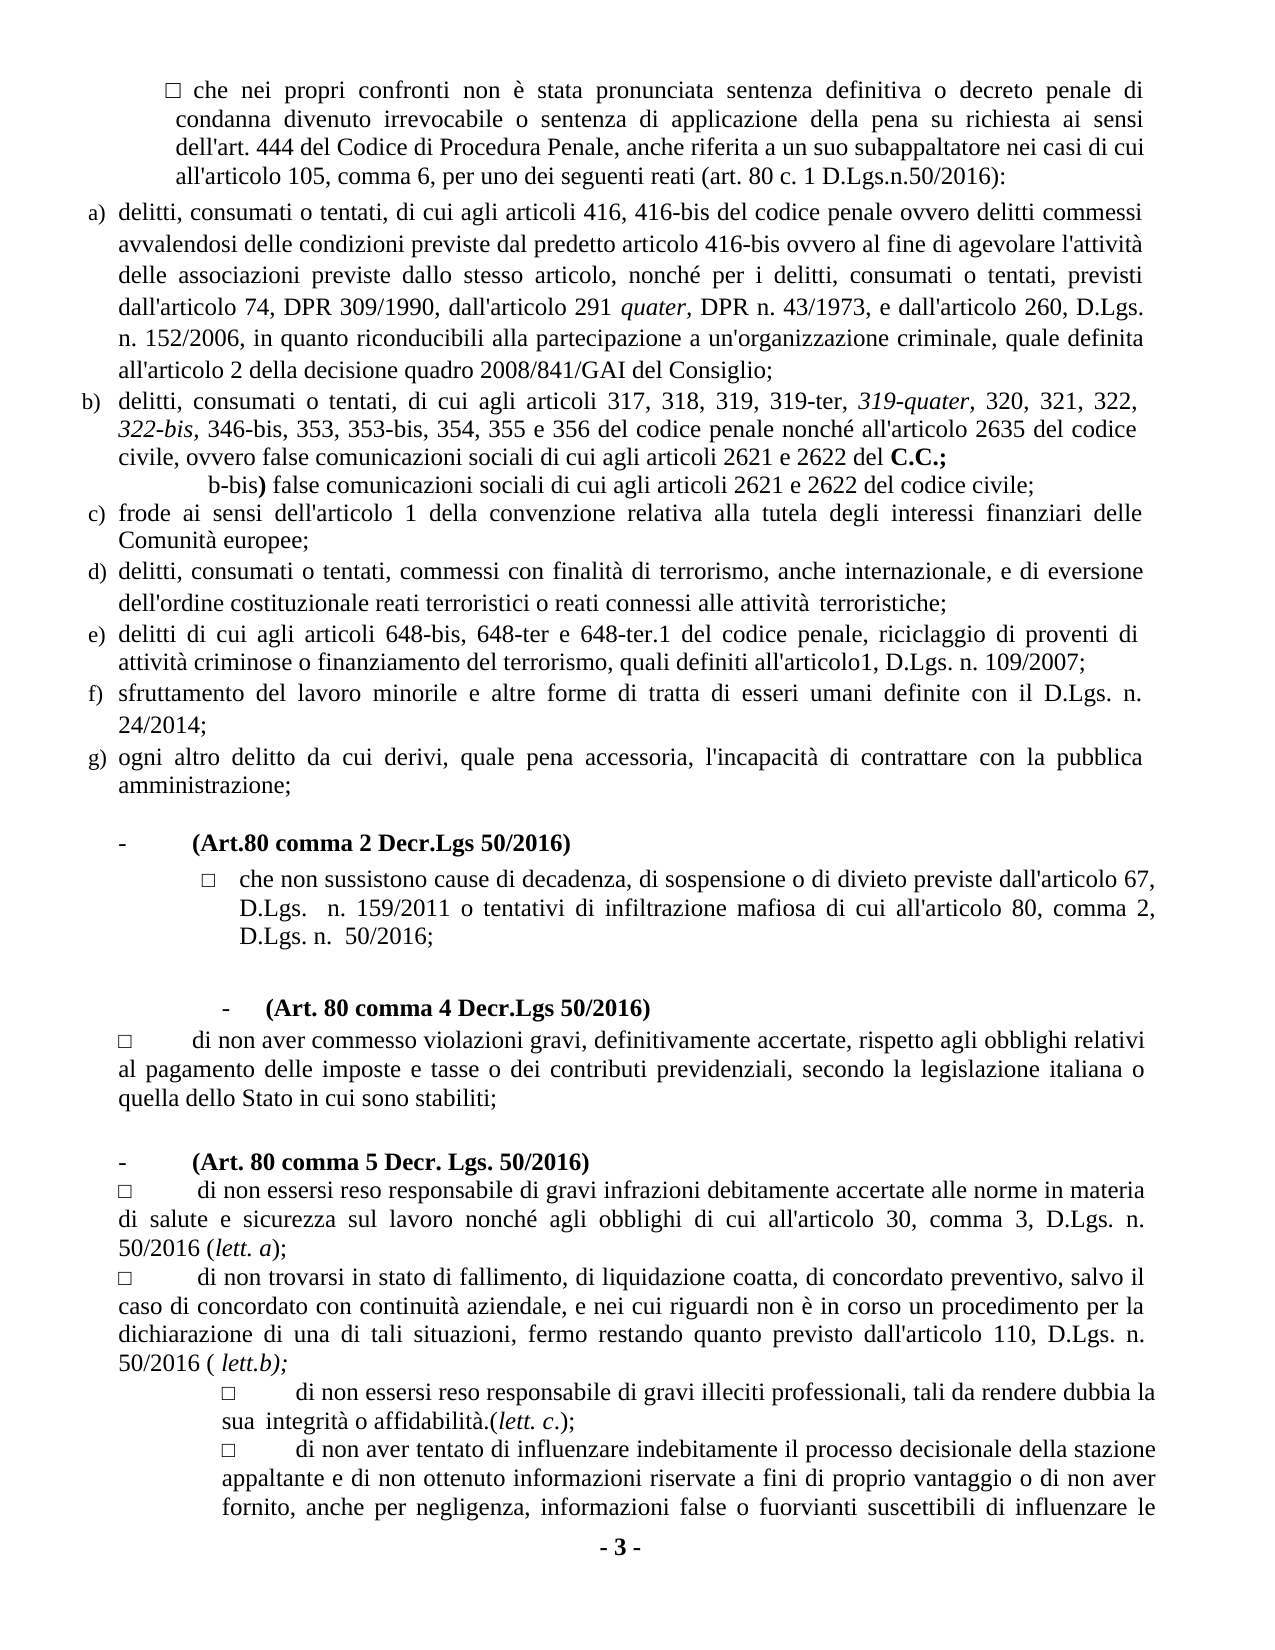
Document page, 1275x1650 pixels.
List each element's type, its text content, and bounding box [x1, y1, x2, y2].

list che non sussistono cause di decadenza, di sospensione o di divieto previste dall'articolo 67, D.Lgs. n. 159/2011 o tentativi di infiltrazione mafiosa di cui all'articolo 80, comma 2, D.Lgs. n. 50/2016; [202, 864, 1157, 950]
list di non aver tentato di influenzare indebitamente il processo decisionale della stazione appaltante e di non ottenuto informazioni riservate a fini di proprio vantaggio o di non aver fornito, anche per negligenza, informazioni false o fuorvianti suscettibili di influenzare le [222, 1434, 1157, 1521]
list (Art. 80 comma 5 Decr. Lgs. 50/2016) [118, 1147, 1146, 1175]
list di non aver commesso violazioni gravi, definitivamente accertate, rispetto agli obblighi relativi al pagamento delle imposte e tasse o dei contributi previdenziali, secondo la legislazione italiana o quella dello Stato in cui sono stabiliti; [118, 1025, 1146, 1111]
list delitti, consumati o tentati, di cui agli articoli 416, 416-bis del codice penale ovvero delitti commessi avvalendosi delle condizioni previste dal predetto articolo 416-bis ovvero al fine di agevolare l'attività delle associazioni previste dallo stesso articolo, nonché per i delitti, consumati o tentati, previsti dall'articolo 74, DPR 309/1990, dall'articolo 291 quater, DPR n. 43/1973, e dall'articolo 260, D.Lgs. n. 152/2006, in quanto riconducibili alla partecipazione a un'organizzazione criminale, quale definita all'articolo 2 della decisione quadro 2008/841/GAI del Consiglio; [88, 197, 1145, 384]
list delitti di cui agli articoli 648-bis, 648-ter e 648-ter.1 del codice penale, riciclaggio di proventi di attività criminose o finanziamento del terrorismo, quali definiti all'articolo1, D.Lgs. n. 109/2007; [88, 619, 1138, 676]
text b-bis) false comunicazioni sociali di cui agli articoli 2621 e 2622 del codice civile; [202, 472, 1138, 499]
list ogni altro delitto da cui derivi, quale pena accessoria, l'incapacità di contrattare con la pubblica amministrazione; [88, 742, 1144, 799]
list delitti, consumati o tentati, commessi con finalità di terrorismo, anche internazionale, e di eversione dell'ordine costituzionale reati terroristici o reati connessi alle attività terroristiche; [88, 556, 1144, 617]
list (Art. 80 comma 4 Decr.Lgs 50/2016) [222, 993, 1157, 1022]
list di non trovarsi in stato di fallimento, di liquidazione coatta, di concordato preventivo, salvo il caso di concordato con continuità aziendale, e nei cui riguardi non è in corso un procedimento per la dichiarazione di una di tali situazioni, fermo restando quanto previsto dall'articolo 110, D.Lgs. n. 50/2016 ( lett.b); [118, 1262, 1146, 1377]
list delitti, consumati o tentati, di cui agli articoli 317, 318, 319, 319-ter, 319-quater, 320, 321, 322, 322-bis, 346-bis, 353, 353-bis, 354, 355 e 356 del codice penale nonché all'articolo 2635 del codice civile, ovvero false comunicazioni sociali di cui agli articoli 2621 e 2622 del C.C.; [82, 387, 1138, 471]
text □ che nei propri confronti non è stata pronunciata sentenza definitiva o decreto penale di condanna divenuto irrevocabile o sentenza di applicazione della pena su richiesta ai sensi dell'art. 444 del Codice di Procedura Penale, anche riferita a un suo subappaltatore nei casi di cui all'articolo 105, comma 6, per uno dei seguenti reati (art. 80 c. 1 D.Lgs.n.50/2016): [165, 75, 1145, 190]
list di non essersi reso responsabile di gravi illeciti professionali, tali da rendere dubbia la sua integrità o affidabilità.(lett. c.); [222, 1377, 1157, 1434]
list frode ai sensi dell'articolo 1 della convenzione relativa alla tutela degli interessi finanziari delle Comunità europee; [88, 499, 1144, 554]
list di non essersi reso responsabile di gravi infrazioni debitamente accertate alle norme in materia di salute e sicurezza sul lavoro nonché agli obblighi di cui all'articolo 30, comma 3, D.Lgs. n. 50/2016 (lett. a); [118, 1176, 1146, 1262]
list (Art.80 comma 2 Decr.Lgs 50/2016) [118, 828, 1144, 857]
list sfruttamento del lavoro minorile e altre forme di tratta di esseri umani definite con il D.Lgs. n. 24/2014; [88, 678, 1144, 739]
